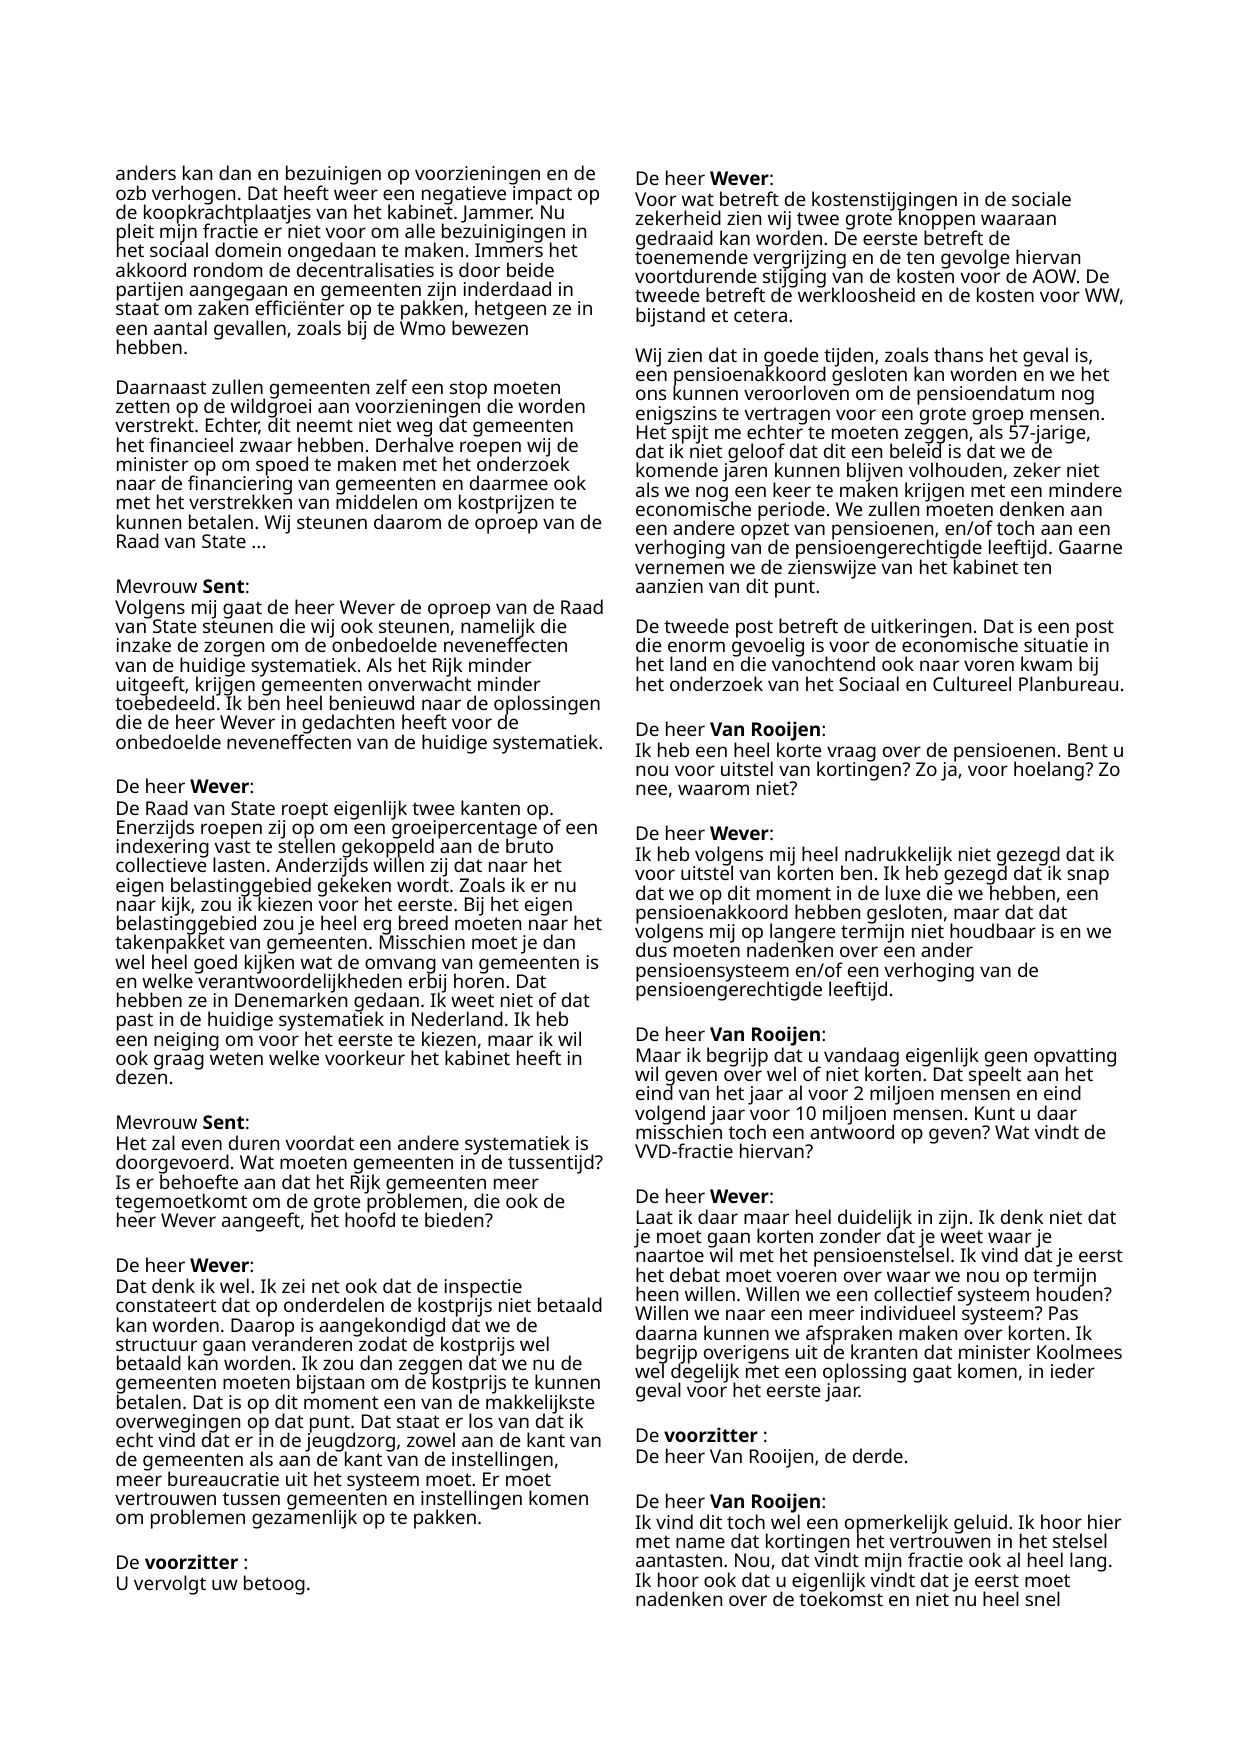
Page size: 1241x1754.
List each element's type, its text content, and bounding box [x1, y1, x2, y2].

text Maar ik begrijp dat u vandaag eigenlijk geen opvatting wil geven over wel of niet korten. Dat speelt aan het eind van het jaar al voor 2 miljoen mensen en eind volgend jaar voor 10 miljoen mensen. Kunt u daar misschien toch een antwoord op geven? Wat vindt de VVD-fractie hiervan? [635, 1047, 1125, 1162]
text Het zal even duren voordat een andere systematiek is doorgevoerd. Wat moeten gemeenten in de tussentijd? Is er behoefte aan dat het Rijk gemeenten meer tegemoetkomt om de grote problemen, die ook de heer Wever aangeeft, het hoofd te bieden? [115, 1135, 605, 1231]
text De heer Wever: [635, 1183, 1125, 1209]
text anders kan dan en bezuinigen op voorzieningen en de ozb verhogen. Dat heeft weer een negatieve impact op de koopkrachtplaatjes van het kabinet. Jammer. Nu pleit mijn fractie er niet voor om alle bezuinigingen in het sociaal domein ongedaan te maken. Immers het akkoord rondom de decentralisaties is door beide partijen aangegaan en gemeenten zijn inderdaad in staat om zaken efficiënter op te pakken, hetgeen ze in een aantal gevallen, zoals bij de Wmo bewezen hebben. [115, 165, 605, 358]
text Ik heb volgens mij heel nadrukkelijk niet gezegd dat ik voor uitstel van korten ben. Ik heb gezegd dat ik snap dat we op dit moment in de luxe die we hebben, een pensioenakkoord hebben gesloten, maar dat dat volgens mij op langere termijn niet houdbaar is en we dus moeten nadenken over een ander pensioensysteem en/of een verhoging van de pensioengerechtigde leeftijd. [635, 846, 1125, 1000]
text De heer Wever: [115, 1252, 605, 1278]
text Wij zien dat in goede tijden, zoals thans het geval is, een pensioenakkoord gesloten kan worden en we het ons kunnen veroorloven om de pensioendatum nog enigszins te vertragen voor een grote groep mensen. Het spijt me echter te moeten zeggen, als 57-jarige, dat ik niet geloof dat dit een beleid is dat we de komende jaren kunnen blijven volhouden, zeker niet als we nog een keer te maken krijgen met een mindere economische periode. We zullen moeten denken aan een andere opzet van pensioenen, en/of toch aan een verhoging van de pensioengerechtigde leeftijd. Gaarne vernemen we de zienswijze van het kabinet ten aanzien van dit punt. [635, 347, 1125, 597]
text De tweede post betreft de uitkeringen. Dat is een post die enorm gevoelig is voor de economische situatie in het land en die vanochtend ook naar voren kwam bij het onderzoek van het Sociaal en Cultureel Planbureau. [635, 618, 1125, 695]
text De heer Wever: [635, 820, 1125, 846]
text De voorzitter : [115, 1549, 605, 1575]
text Ik vind dit toch wel een opmerkelijk geluid. Ik hoor hier met name dat kortingen het vertrouwen in het stelsel aantasten. Nou, dat vindt mijn fractie ook al heel lang. Ik hoor ook dat u eigenlijk vindt dat je eerst moet nadenken over de toekomst en niet nu heel snel [635, 1514, 1125, 1610]
text Dat denk ik wel. Ik zei net ook dat de inspectie constateert dat op onderdelen de kostprijs niet betaald kan worden. Daarop is aangekondigd dat we de structuur gaan veranderen zodat de kostprijs wel betaald kan worden. Ik zou dan zeggen dat we nu de gemeenten moeten bijstaan om de kostprijs te kunnen betalen. Dat is op dit moment een van de makkelijkste overwegingen op dat punt. Dat staat er los van dat ik echt vind dat er in de jeugdzorg, zowel aan de kant van de gemeenten als aan de kant van de instellingen, meer bureaucratie uit het systeem moet. Er moet vertrouwen tussen gemeenten en instellingen komen om problemen gezamenlijk op te pakken. [115, 1278, 605, 1528]
text Voor wat betreft de kostenstijgingen in de sociale zekerheid zien wij twee grote knoppen waaraan gedraaid kan worden. De eerste betreft de toenemende vergrijzing en de ten gevolge hiervan voortdurende stijging van de kosten voor de AOW. De tweede betreft de werkloosheid en de kosten voor WW, bijstand et cetera. [635, 191, 1125, 326]
text De heer Van Rooijen: [635, 1488, 1125, 1514]
text Ik heb een heel korte vraag over de pensioenen. Bent u nou voor uitstel van kortingen? Zo ja, voor hoelang? Zo nee, waarom niet? [635, 742, 1125, 799]
text De Raad van State roept eigenlijk twee kanten op. Enerzijds roepen zij op om een groeipercentage of een indexering vast te stellen gekoppeld aan de bruto collectieve lasten. Anderzijds willen zij dat naar het eigen belastinggebied gekeken wordt. Zoals ik er nu naar kijk, zou ik kiezen voor het eerste. Bij het eigen belastinggebied zou je heel erg breed moeten naar het takenpakket van gemeenten. Misschien moet je dan wel heel goed kijken wat de omvang van gemeenten is en welke verantwoordelijkheden erbij horen. Dat hebben ze in Denemarken gedaan. Ik weet niet of dat past in de huidige systematiek in Nederland. Ik heb een neiging om voor het eerste te kiezen, maar ik wil ook graag weten welke voorkeur het kabinet heeft in dezen. [115, 799, 605, 1088]
text Daarnaast zullen gemeenten zelf een stop moeten zetten op de wildgroei aan voorzieningen die worden verstrekt. Echter, dit neemt niet weg dat gemeenten het financieel zwaar hebben. Derhalve roepen wij de minister op om spoed te maken met het onderzoek naar de financiering van gemeenten en daarmee ook met het verstrekken van middelen om kostprijzen te kunnen betalen. Wij steunen daarom de oproep van de Raad van State ... [115, 379, 605, 552]
text De heer Van Rooijen, de derde. [635, 1448, 1125, 1467]
text Mevrouw Sent: [115, 1109, 605, 1135]
text Mevrouw Sent: [115, 573, 605, 599]
text De heer Van Rooijen: [635, 1021, 1125, 1047]
text U vervolgt uw betoog. [115, 1575, 605, 1594]
text Laat ik daar maar heel duidelijk in zijn. Ik denk niet dat je moet gaan korten zonder dat je weet waar je naartoe wil met het pensioenstelsel. Ik vind dat je eerst het debat moet voeren over waar we nou op termijn heen willen. Willen we een collectief systeem houden? Willen we naar een meer individueel systeem? Pas daarna kunnen we afspraken maken over korten. Ik begrijp overigens uit de kranten dat minister Koolmees wel degelijk met een oplossing gaat komen, in ieder geval voor het eerste jaar. [635, 1209, 1125, 1402]
text De heer Wever: [635, 165, 1125, 191]
text De heer Wever: [115, 774, 605, 799]
text De voorzitter : [635, 1422, 1125, 1448]
text De heer Van Rooijen: [635, 716, 1125, 742]
text Volgens mij gaat de heer Wever de oproep van de Raad van State steunen die wij ook steunen, namelijk die inzake de zorgen om de onbedoelde neveneffecten van de huidige systematiek. Als het Rijk minder uitgeeft, krijgen gemeenten onverwacht minder toebedeeld. Ik ben heel benieuwd naar de oplossingen die de heer Wever in gedachten heeft voor de onbedoelde neveneffecten van de huidige systematiek. [115, 599, 605, 753]
